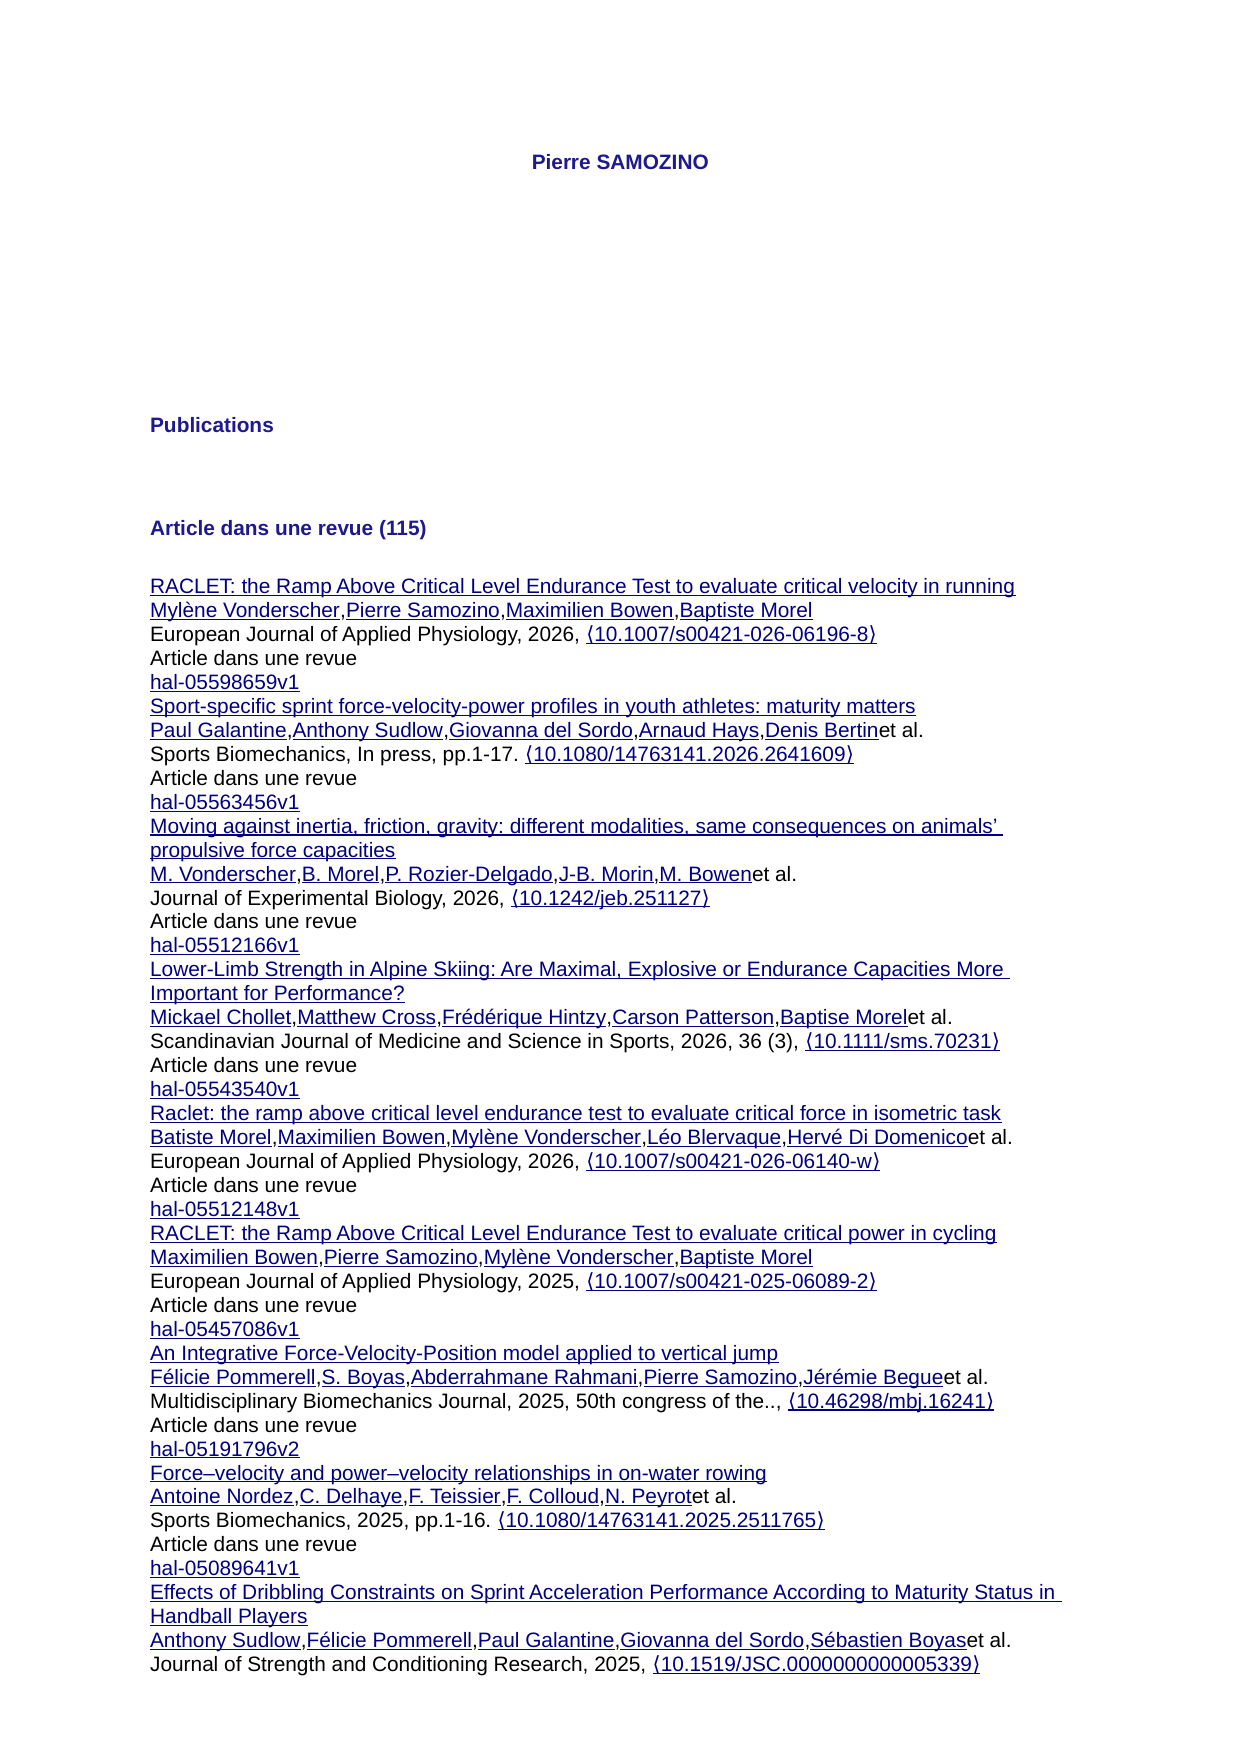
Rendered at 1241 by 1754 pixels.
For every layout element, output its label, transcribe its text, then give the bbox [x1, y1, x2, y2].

table_cell An Integrative Force-Velocity-Position model applied to vertical jump Félicie Pommerell,S. Boyas,Abderrahmane Rahmani,Pierre Samozino,Jérémie Begueet al. Multidisciplinary Biomechanics Journal, 2025, 50th congress of the.., ⟨10.46298/mbj.16241⟩ Article dans une revue hal-05191796v2 [150, 1341, 1090, 1460]
table_cell Sport-specific sprint force-velocity-power profiles in youth athletes: maturity matters Paul Galantine,Anthony Sudlow,Giovanna del Sordo,Arnaud Hays,Denis Bertinet al. Sports Biomechanics, In press, pp.1-17. ⟨10.1080/14763141.2026.2641609⟩ Article dans une revue hal-05563456v1 [150, 694, 1090, 813]
table_cell RACLET: the Ramp Above Critical Level Endurance Test to evaluate critical power in cycling Maximilien Bowen,Pierre Samozino,Mylène Vonderscher,Baptiste Morel European Journal of Applied Physiology, 2025, ⟨10.1007/s00421-025-06089-2⟩ Article dans une revue hal-05457086v1 [150, 1221, 1090, 1341]
subtitle Article dans une revue (115) [150, 516, 1090, 539]
subtitle Pierre SAMOZINO [150, 150, 1090, 174]
table_cell Moving against inertia, friction, gravity: different modalities, same consequences on animals’ propulsive force capacities M. Vonderscher,B. Morel,P. Rozier-Delgado,J-B. Morin,M. Bowenet al. Journal of Experimental Biology, 2026, ⟨10.1242/jeb.251127⟩ Article dans une revue hal-05512166v1 [150, 814, 1090, 957]
subtitle Publications [150, 412, 1090, 436]
table_cell Raclet: the ramp above critical level endurance test to evaluate critical force in isometric task Batiste Morel,Maximilien Bowen,Mylène Vonderscher,Léo Blervaque,Hervé Di Domenicoet al. European Journal of Applied Physiology, 2026, ⟨10.1007/s00421-026-06140-w⟩ Article dans une revue hal-05512148v1 [150, 1101, 1090, 1221]
table_header RACLET: the Ramp Above Critical Level Endurance Test to evaluate critical velocity in running Mylène Vonderscher,Pierre Samozino,Maximilien Bowen,Baptiste Morel European Journal of Applied Physiology, 2026, ⟨10.1007/s00421-026-06196-8⟩ Article dans une revue hal-05598659v1 [150, 574, 1090, 694]
table_cell Effects of Dribbling Constraints on Sprint Acceleration Performance According to Maturity Status in Handball Players Anthony Sudlow,Félicie Pommerell,Paul Galantine,Giovanna del Sordo,Sébastien Boyaset al. Journal of Strength and Conditioning Research, 2025, ⟨10.1519/JSC.0000000000005339⟩ [150, 1580, 1090, 1676]
table_cell Lower‐Limb Strength in Alpine Skiing: Are Maximal, Explosive or Endurance Capacities More Important for Performance? Mickael Chollet,Matthew Cross,Frédérique Hintzy,Carson Patterson,Baptise Morelet al. Scandinavian Journal of Medicine and Science in Sports, 2026, 36 (3), ⟨10.1111/sms.70231⟩ Article dans une revue hal-05543540v1 [150, 957, 1090, 1101]
table_cell Force–velocity and power–velocity relationships in on-water rowing Antoine Nordez,C. Delhaye,F. Teissier,F. Colloud,N. Peyrotet al. Sports Biomechanics, 2025, pp.1-16. ⟨10.1080/14763141.2025.2511765⟩ Article dans une revue hal-05089641v1 [150, 1460, 1090, 1580]
